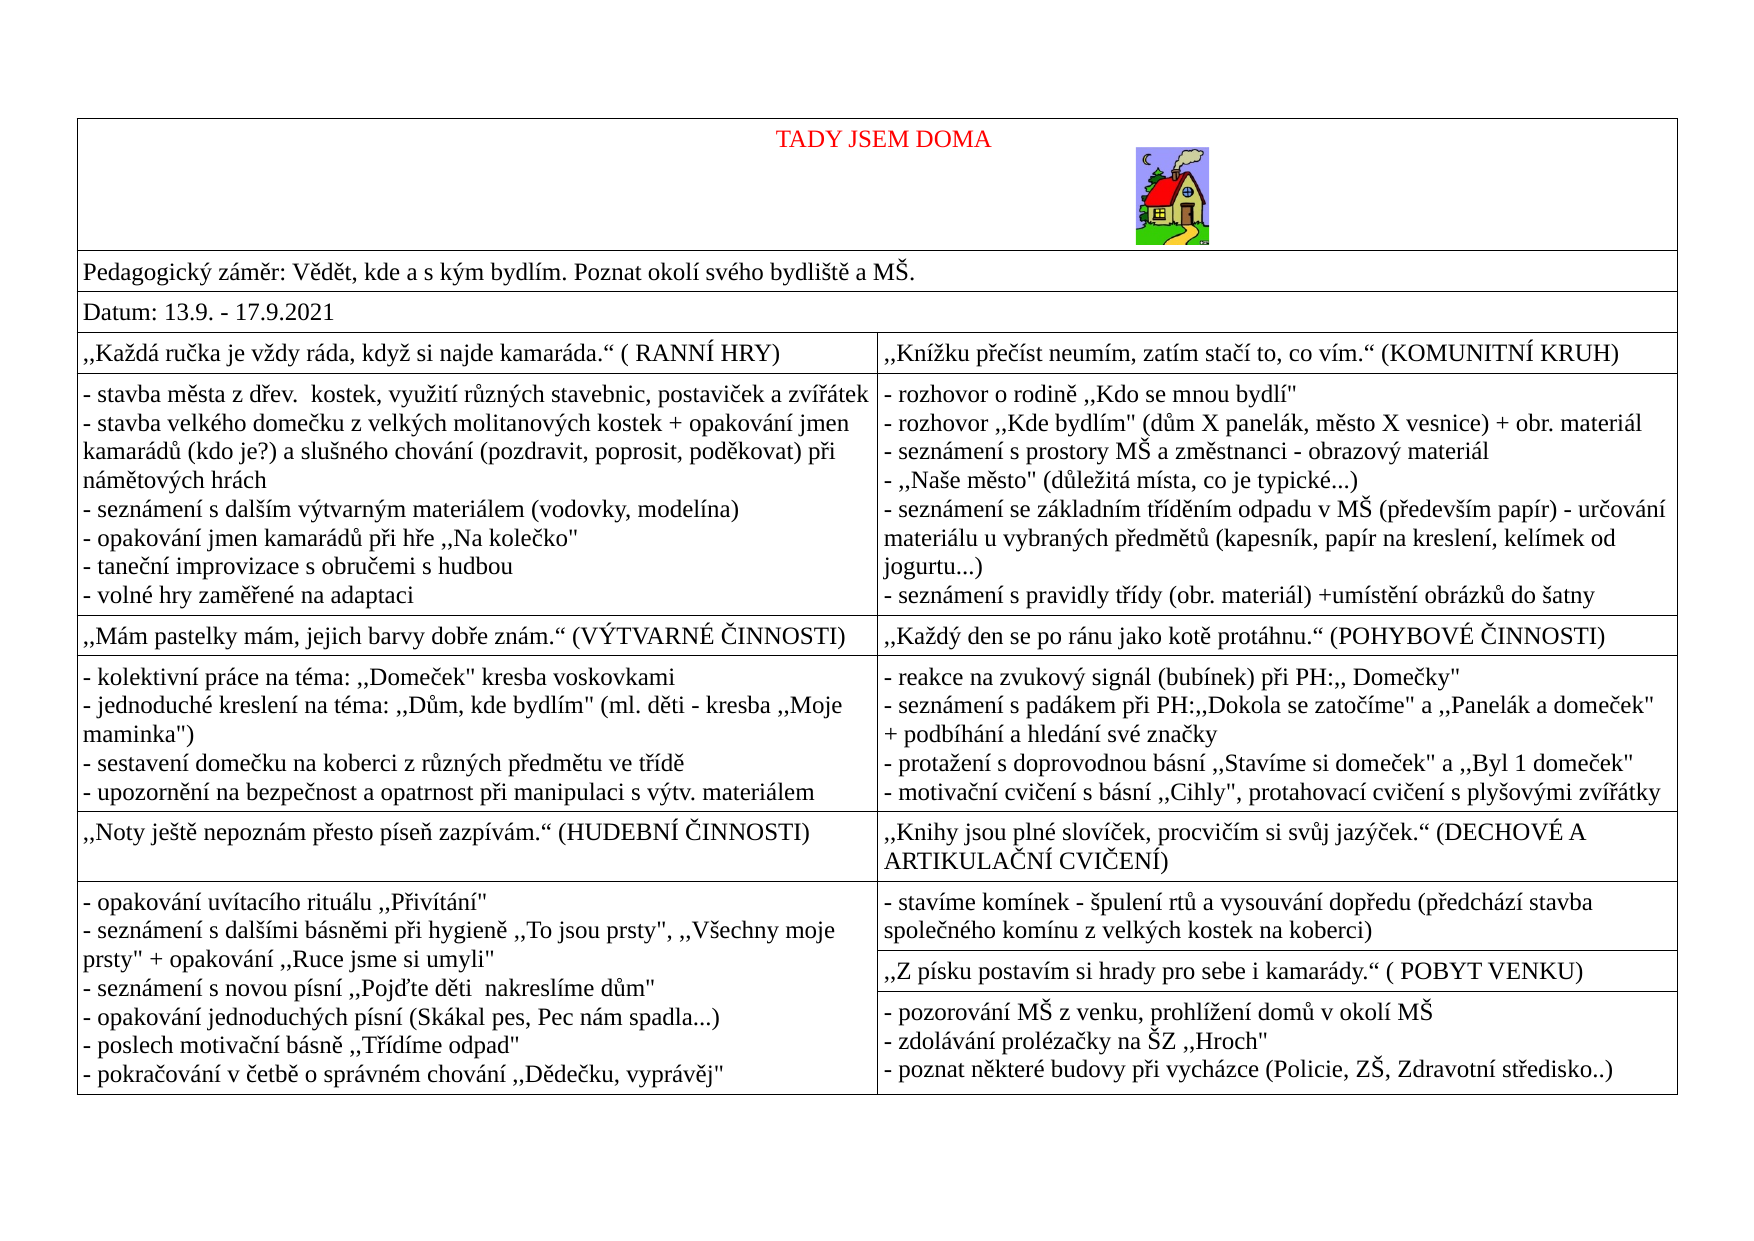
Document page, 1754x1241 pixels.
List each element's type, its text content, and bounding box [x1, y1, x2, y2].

table_cell Pedagogický záměr: Vědět, kde a s kým bydlím. Poznat okolí svého bydliště a MŠ. [78, 251, 1677, 291]
table_cell Datum: 13.9. - 17.9.2021 [78, 292, 1677, 332]
table_cell ,,Každý den se po ránu jako kotě protáhnu.“ (POHYBOVÉ ČINNOSTI) [878, 616, 1677, 655]
table_cell ,,Knihy jsou plné slovíček, procvičím si svůj jazýček.“ (DECHOVÉ A ARTIKULAČNÍ CVIČENÍ) [878, 812, 1677, 881]
table_cell ,,Noty ještě nepoznám přesto píseň zazpívám.“ (HUDEBNÍ ČINNOSTI) [78, 812, 877, 881]
table_cell - stavba města z dřev. kostek, využití různých stavebnic, postaviček a zvířátek - stavba velkého domečku z velkých molitanových kostek + opakování jmen kamarádů (kdo je?) a slušného chování (pozdravit, poprosit, poděkovat) při námětových hrách - seznámení s dalším výtvarným materiálem (vodovky, modelína) - opakování jmen kamarádů při hře ,,Na kolečko" - taneční improvizace s obručemi s hudbou - volné hry zaměřené na adaptaci [78, 374, 877, 614]
table_cell - reakce na zvukový signál (bubínek) při PH:,, Domečky" - seznámení s padákem při PH:,,Dokola se zatočíme" a ,,Panelák a domeček" + podbíhání a hledání své značky - protažení s doprovodnou básní ,,Stavíme si domeček" a ,,Byl 1 domeček" - motivační cvičení s básní ,,Cihly", protahovací cvičení s plyšovými zvířátky [878, 656, 1677, 811]
table_cell - stavíme komínek - špulení rtů a vysouvání dopředu (předchází stavba společného komínu z velkých kostek na koberci) [878, 882, 1677, 950]
table_header TADY JSEM DOMA [78, 119, 1677, 250]
table_cell ,,Mám pastelky mám, jejich barvy dobře znám.“ (VÝTVARNÉ ČINNOSTI) [78, 616, 877, 655]
table_cell ,,Knížku přečíst neumím, zatím stačí to, co vím.“ (KOMUNITNÍ KRUH) [878, 333, 1677, 373]
table_cell ,,Z písku postavím si hrady pro sebe i kamarády.“ ( POBYT VENKU) [878, 951, 1677, 991]
table_cell - rozhovor o rodině ,,Kdo se mnou bydlí" - rozhovor ,,Kde bydlím" (dům X panelák, město X vesnice) + obr. materiál - seznámení s prostory MŠ a změstnanci - obrazový materiál - ,,Naše město" (důležitá místa, co je typické...) - seznámení se základním tříděním odpadu v MŠ (především papír) - určování materiálu u vybraných předmětů (kapesník, papír na kreslení, kelímek od jogurtu...) - seznámení s pravidly třídy (obr. materiál) +umístění obrázků do šatny [878, 374, 1677, 614]
table_cell - kolektivní práce na téma: ,,Domeček" kresba voskovkami - jednoduché kreslení na téma: ,,Dům, kde bydlím" (ml. děti - kresba ,,Moje maminka") - sestavení domečku na koberci z různých předmětu ve třídě - upozornění na bezpečnost a opatrnost při manipulaci s výtv. materiálem [78, 656, 877, 811]
table_cell - pozorování MŠ z venku, prohlížení domů v okolí MŠ - zdolávání prolézačky na ŠZ ,,Hroch" - poznat některé budovy při vycházce (Policie, ZŠ, Zdravotní středisko..) [878, 992, 1677, 1094]
table_cell ,,Každá ručka je vždy ráda, když si najde kamaráda.“ ( RANNÍ HRY) [78, 333, 877, 373]
table_cell - opakování uvítacího rituálu ,,Přivítání" - seznámení s dalšími básněmi při hygieně ,,To jsou prsty", ,,Všechny moje prsty" + opakování ,,Ruce jsme si umyli" - seznámení s novou písní ,,Pojďte děti nakreslíme dům" - opakování jednoduchých písní (Skákal pes, Pec nám spadla...) - poslech motivační básně ,,Třídíme odpad" - pokračování v četbě o správném chování ,,Dědečku, vyprávěj" [78, 882, 877, 1094]
